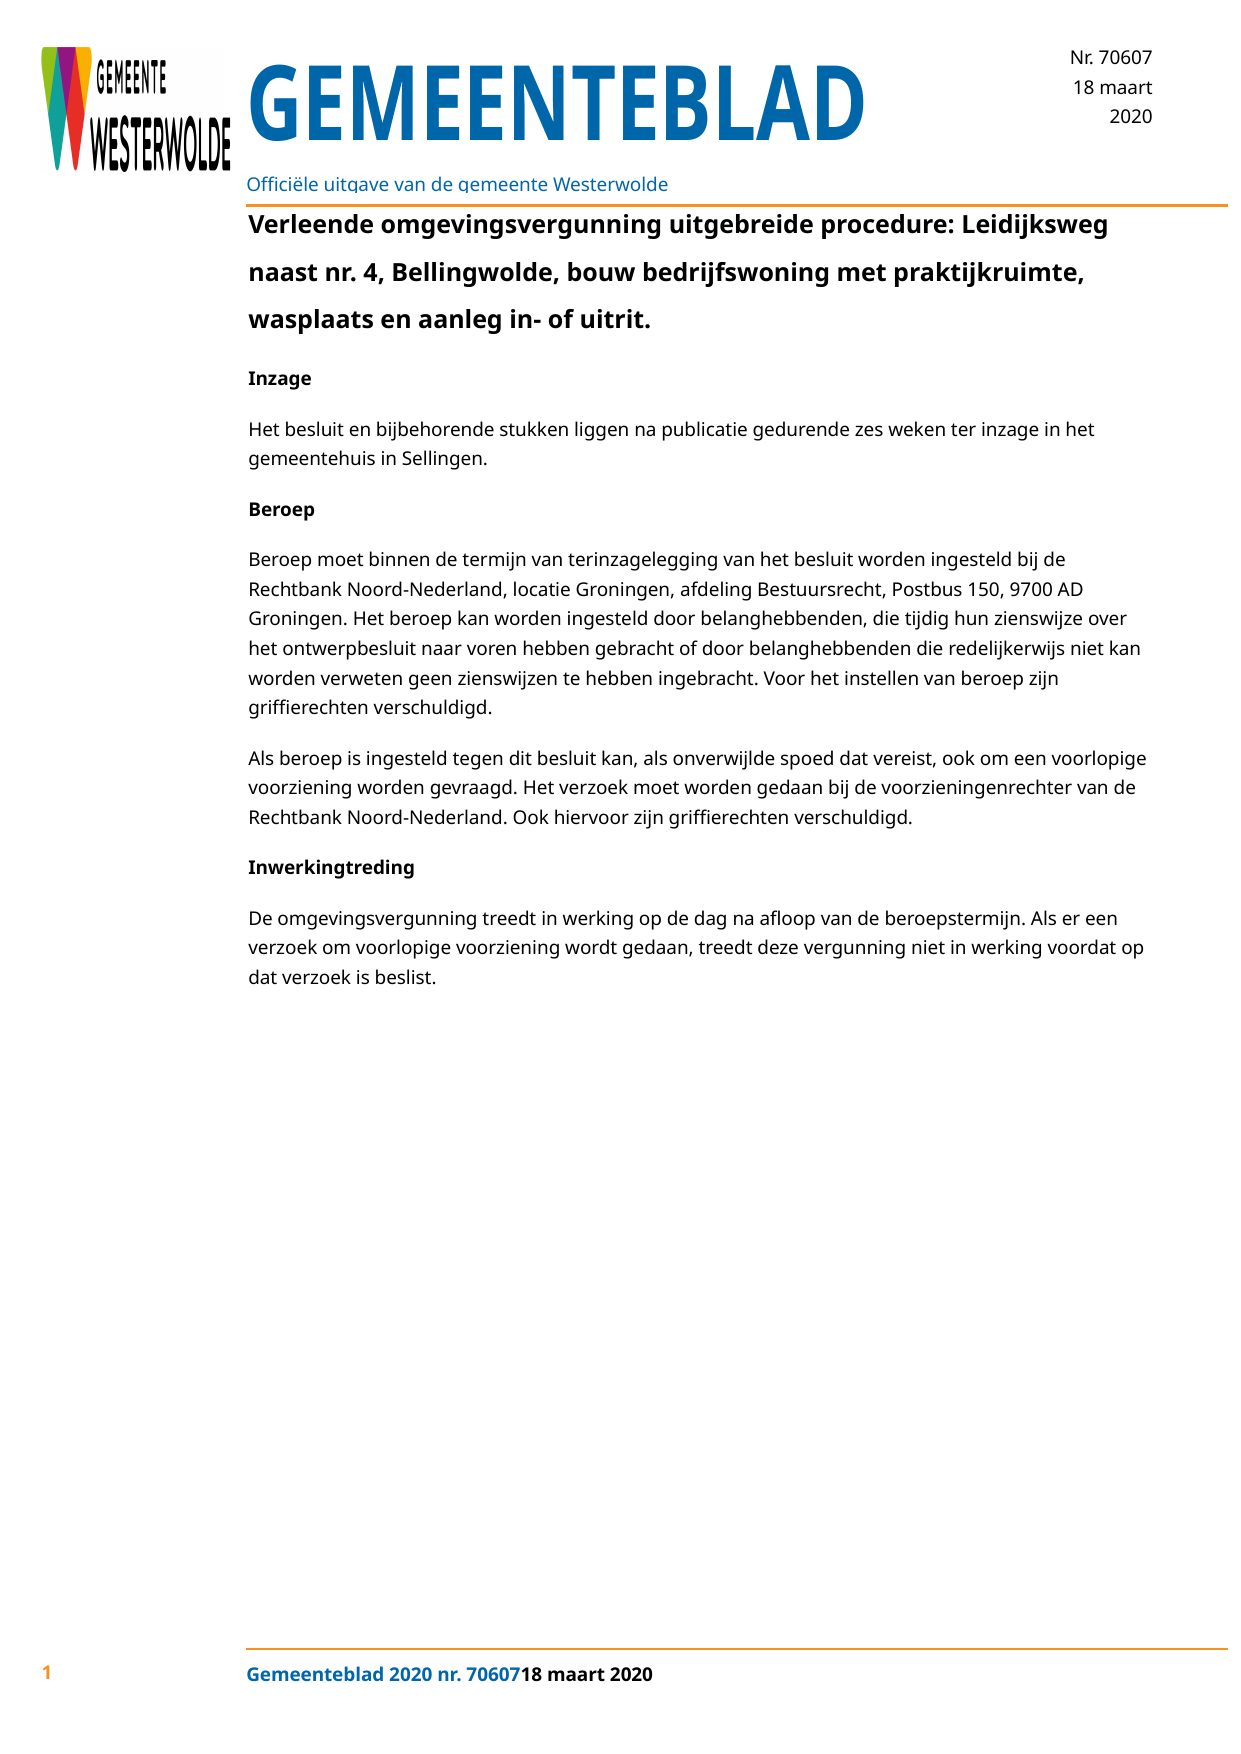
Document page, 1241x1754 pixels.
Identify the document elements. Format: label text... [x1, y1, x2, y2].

text Inzage [248, 366, 1152, 391]
text Beroep [248, 496, 1152, 522]
text Verleende omgevingsvergunning uitgebreide procedure: Leidijksweg naast nr. 4, Bellingwolde, bouw bedrijfswoning met praktijkruimte, wasplaats en aanleg in- of uitrit. [248, 207, 1152, 336]
text Inwerkingtreding [248, 854, 1152, 880]
text Beroep moet binnen de termijn van terinzagelegging van het besluit worden ingesteld bij de Rechtbank Noord-Nederland, locatie Groningen, afdeling Bestuursrecht, Postbus 150, 9700 AD Groningen. Het beroep kan worden ingesteld door belanghebbenden, die tijdig hun zienswijze over het ontwerpbesluit naar voren hebben gebracht of door belanghebbenden die redelijkerwijs niet kan worden verweten geen zienswijzen te hebben ingebracht. Voor het instellen van beroep zijn griffierechten verschuldigd. [248, 546, 1152, 720]
text Het besluit en bijbehorende stukken liggen na publicatie gedurende zes weken ter inzage in het gemeentehuis in Sellingen. [248, 416, 1152, 471]
text De omgevingsvergunning treedt in werking op de dag na afloop van de beroepstermijn. Als er een verzoek om voorlopige voorziening wordt gedaan, treedt deze vergunning niet in werking voordat op dat verzoek is beslist. [248, 905, 1152, 989]
text Als beroep is ingesteld tegen dit besluit kan, als onverwijlde spoed dat vereist, ook om een voorlopige voorziening worden gevraagd. Het verzoek moet worden gedaan bij de voorzieningenrechter van de Rechtbank Noord-Nederland. Ook hiervoor zijn griffierechten verschuldigd. [248, 745, 1152, 829]
picture [41, 47, 231, 172]
